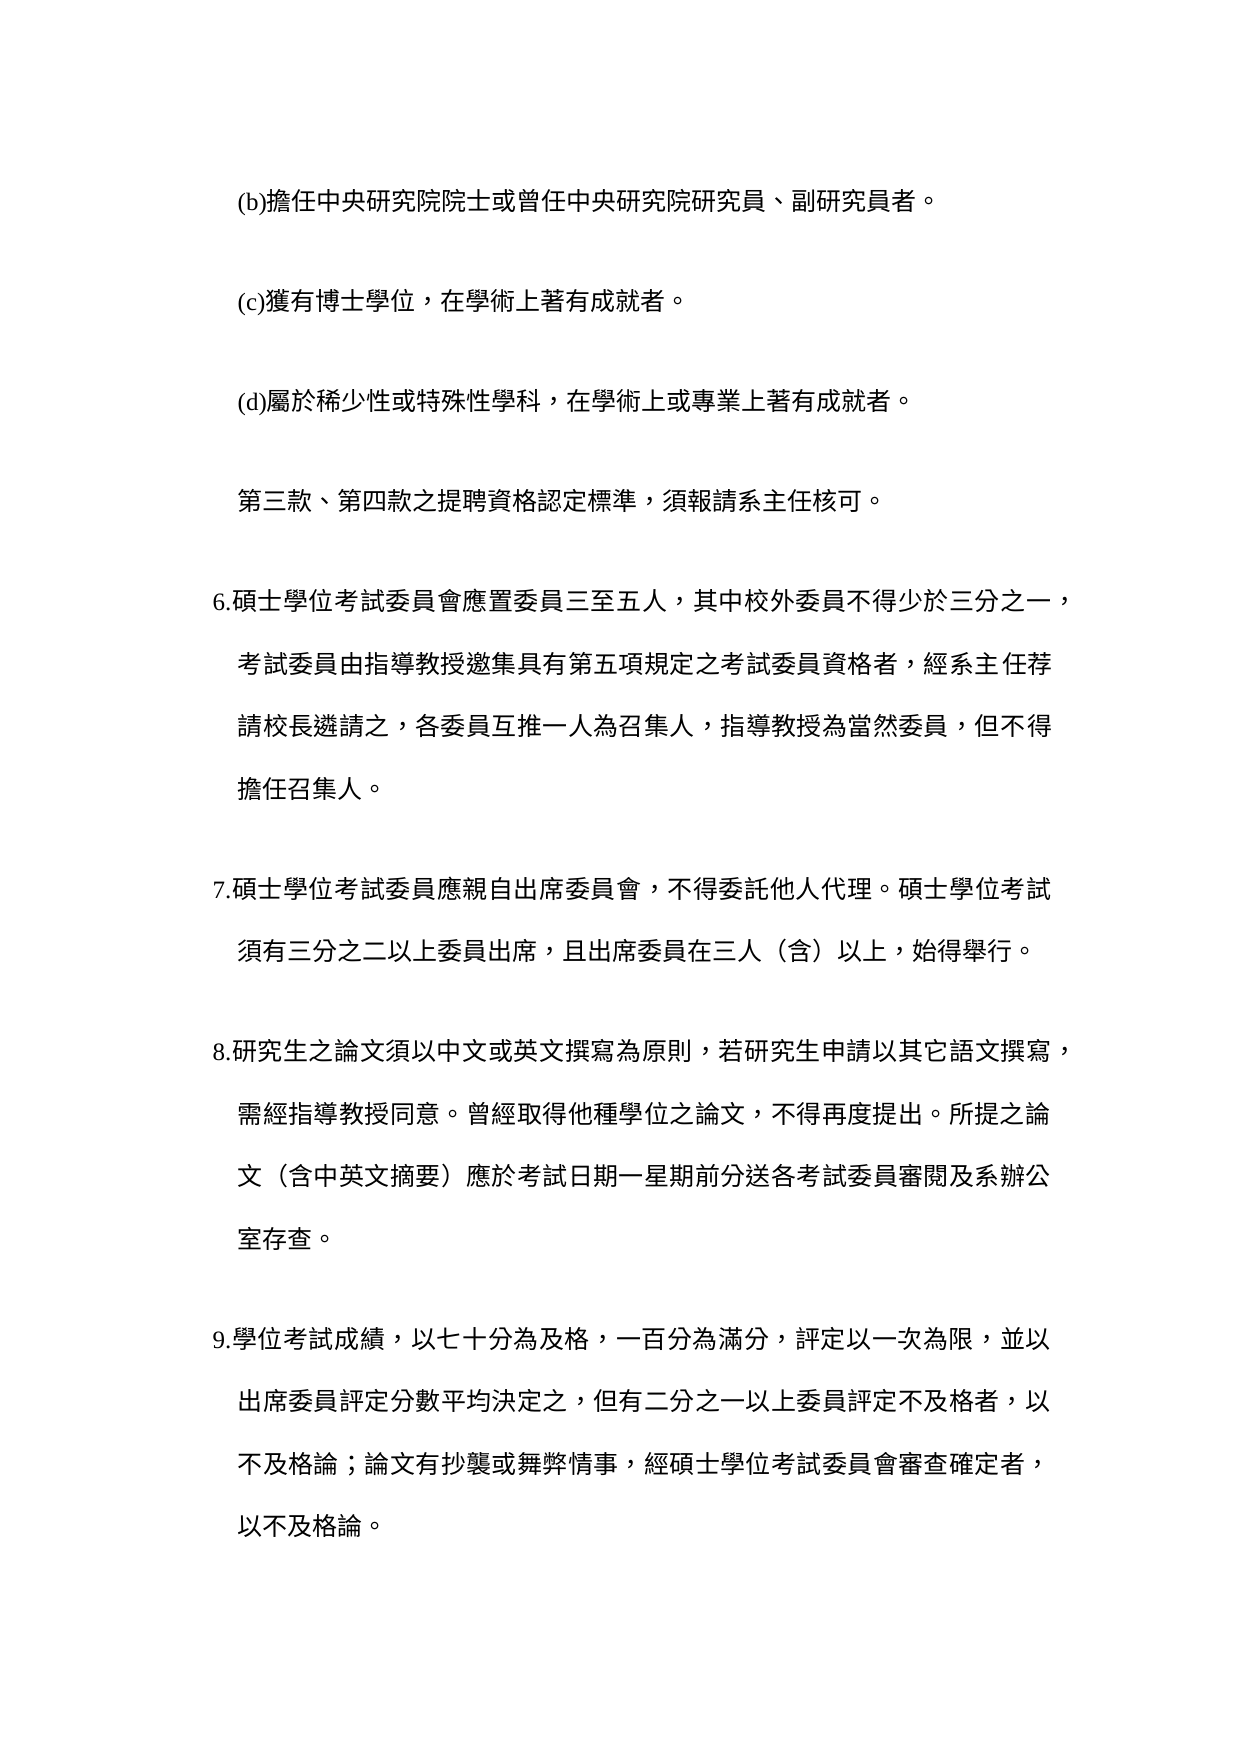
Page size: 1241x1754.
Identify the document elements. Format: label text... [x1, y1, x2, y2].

text 第三款、第四款之提聘資格認定標準，須報請系主任核可。 [187, 458, 1053, 521]
text (b)擔任中央研究院院士或曾任中央研究院研究員、副研究員者。 [187, 158, 1053, 221]
text (d)屬於稀少性或特殊性學科，在學術上或專業上著有成就者。 [187, 358, 1053, 421]
text (c)獲有博士學位，在學術上著有成就者。 [187, 258, 1053, 321]
text 6.碩士學位考試委員會應置委員三至五人，其中校外委員不得少於三分之一，考試委員由指導教授邀集具有第五項規定之考試委員資格者，經系主任荐請校長遴請之，各委員互推一人為召集人，指導教授為當然委員，但不得擔任召集人。 [212, 558, 1053, 808]
text 8.研究生之論文須以中文或英文撰寫為原則，若研究生申請以其它語文撰寫，需經指導教授同意。曾經取得他種學位之論文，不得再度提出。所提之論文（含中英文摘要）應於考試日期一星期前分送各考試委員審閱及系辦公室存查。 [212, 1008, 1053, 1258]
text 9.學位考試成績，以七十分為及格，一百分為滿分，評定以一次為限，並以出席委員評定分數平均決定之，但有二分之一以上委員評定不及格者，以不及格論；論文有抄襲或舞弊情事，經碩士學位考試委員會審查確定者，以不及格論。 [212, 1296, 1053, 1546]
text 7.碩士學位考試委員應親自出席委員會，不得委託他人代理。碩士學位考試須有三分之二以上委員出席，且出席委員在三人（含）以上，始得舉行。 [212, 846, 1053, 971]
